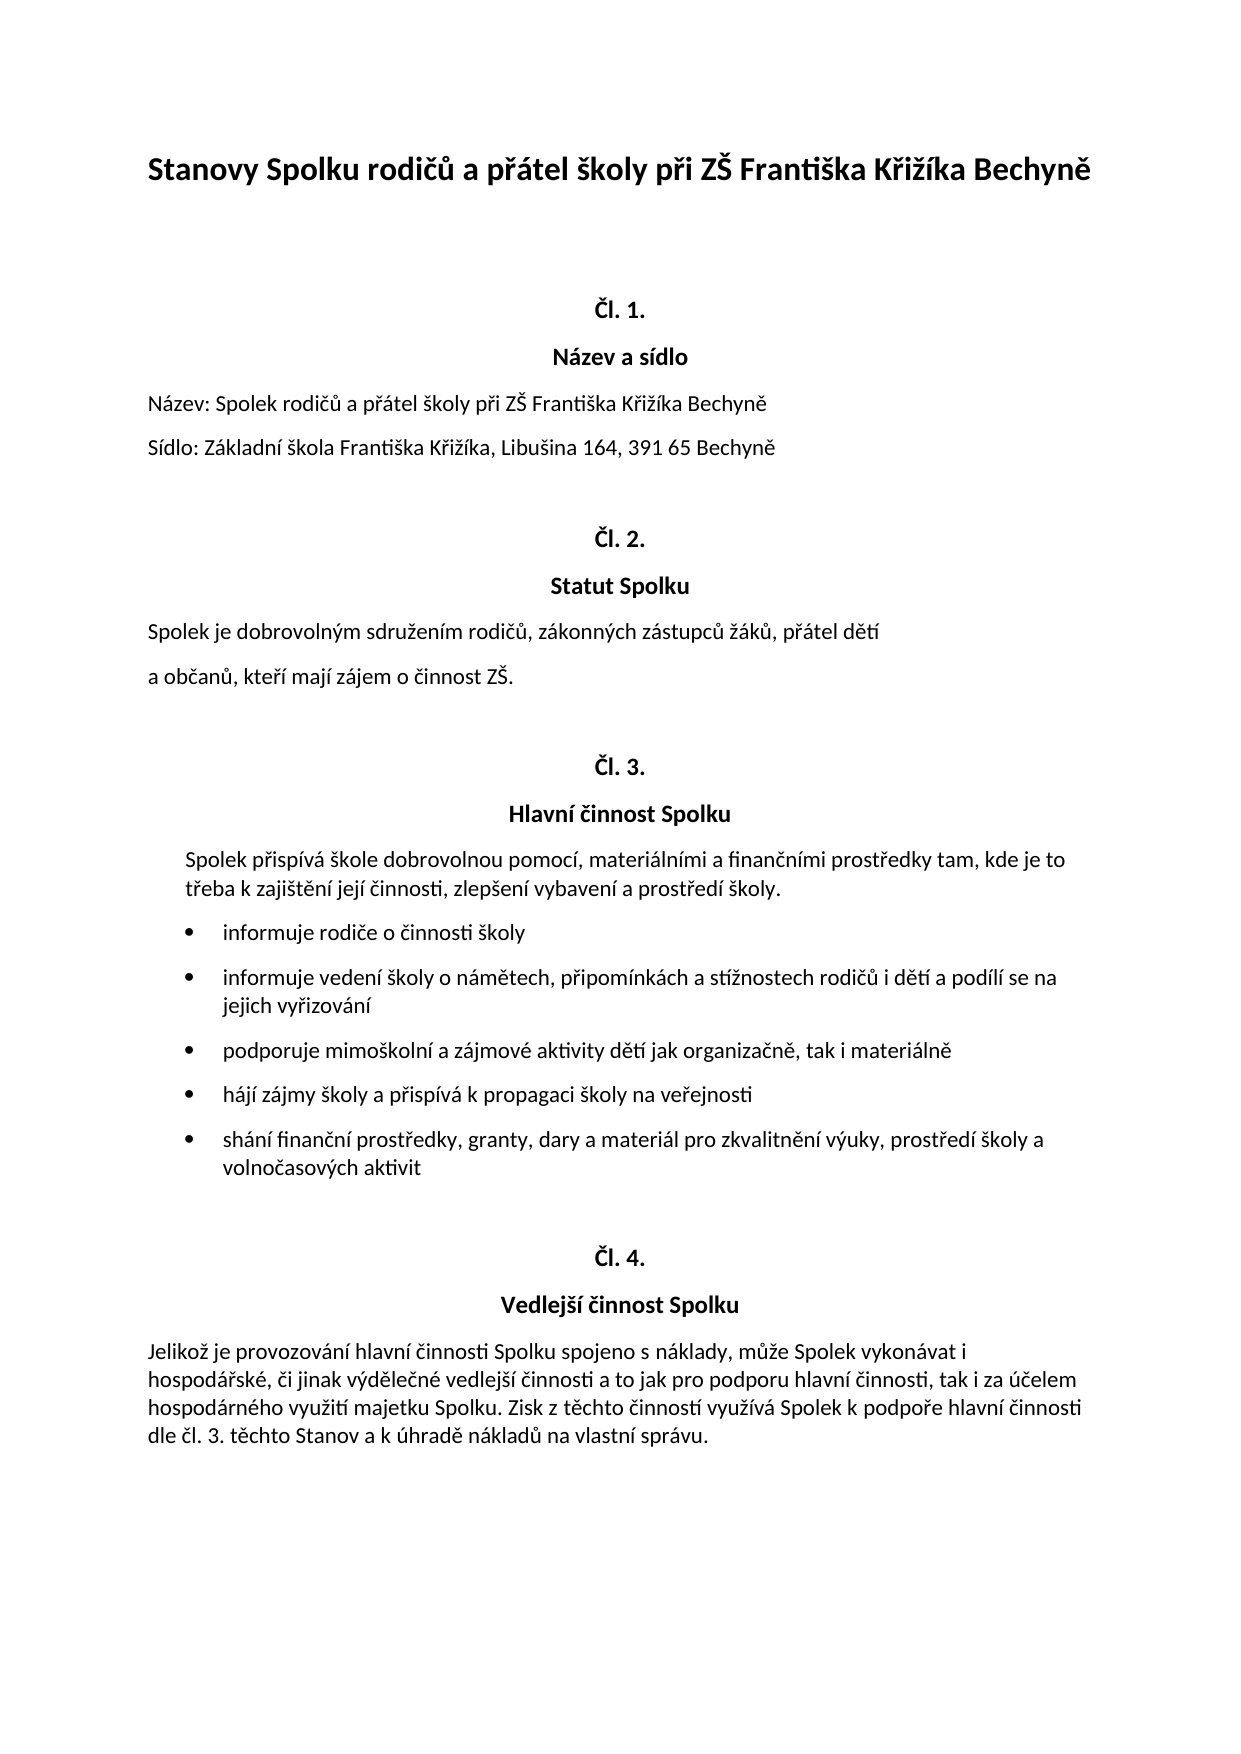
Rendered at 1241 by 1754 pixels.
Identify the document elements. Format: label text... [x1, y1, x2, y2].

text Sídlo: Základní škola Františka Křižíka, Libušina 164, 391 65 Bechyně [148, 433, 1093, 461]
text Čl. 2. [148, 523, 1093, 553]
list informuje rodiče o činnosti školy [185, 918, 1093, 946]
text Hlavní činnost Spolku [148, 798, 1093, 829]
list hájí zájmy školy a přispívá k propagaci školy na veřejnosti [185, 1080, 1093, 1108]
text Spolek je dobrovolným sdružením rodičů, zákonných zástupců žáků, přátel dětí [148, 617, 1093, 645]
text Název a sídlo [148, 342, 1093, 372]
text Čl. 4. [148, 1242, 1093, 1273]
text a občanů, kteří mají zájem o činnost ZŠ. [148, 662, 1093, 690]
text Čl. 1. [148, 294, 1093, 325]
text Čl. 3. [148, 751, 1093, 782]
text Statut Spolku [148, 570, 1093, 601]
text Jelikož je provozování hlavní činnosti Spolku spojeno s náklady, může Spolek vykonávat i hospodářské, či jinak výdělečné vedlejší činnosti a to jak pro podporu hlavní činnosti, tak i za účelem hospodárného využití majetku Spolku. Zisk z těchto činností využívá Spolek k podpoře hlavní činnosti dle čl. 3. těchto Stanov a k úhradě nákladů na vlastní správu. [148, 1337, 1093, 1449]
list informuje vedení školy o námětech, připomínkách a stížnostech rodičů i dětí a podílí se na jejich vyřizování [185, 963, 1093, 1019]
text Název: Spolek rodičů a přátel školy při ZŠ Františka Křižíka Bechyně [148, 389, 1093, 417]
text Vedlejší činnost Spolku [148, 1290, 1093, 1320]
text Stanovy Spolku rodičů a přátel školy při ZŠ Františka Křižíka Bechyně [148, 148, 1093, 188]
list podporuje mimoškolní a zájmové aktivity dětí jak organizačně, tak i materiálně [185, 1036, 1093, 1064]
list shání finanční prostředky, granty, dary a materiál pro zkvalitnění výuky, prostředí školy a volnočasových aktivit [185, 1125, 1093, 1181]
text Spolek přispívá škole dobrovolnou pomocí, materiálními a finančními prostředky tam, kde je to třeba k zajištění její činnosti, zlepšení vybavení a prostředí školy. [185, 846, 1093, 902]
